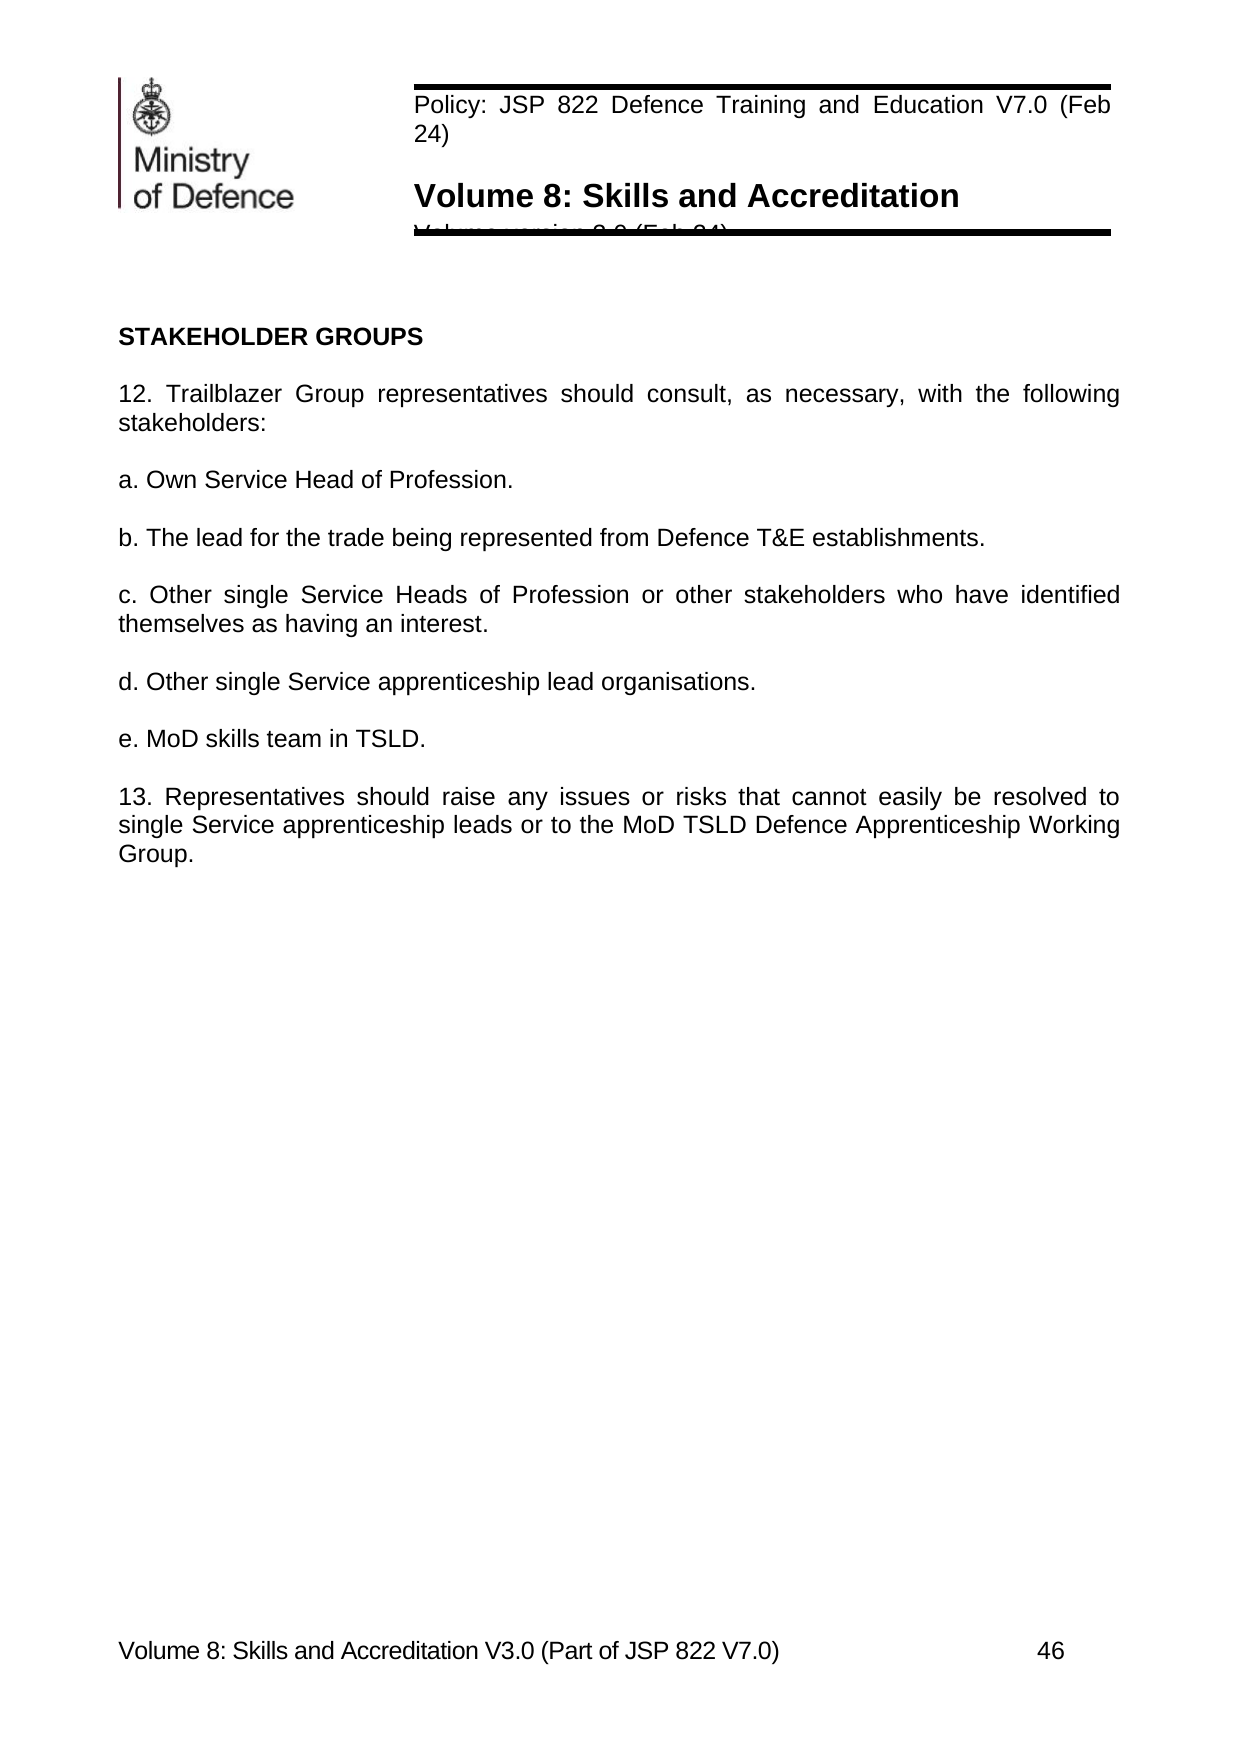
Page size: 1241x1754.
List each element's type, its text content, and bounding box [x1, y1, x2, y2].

text a. Own Service Head of Profession. [118, 466, 1122, 494]
text c. Other single Service Heads of Profession or other stakeholders who have identified themselves as having an interest. [118, 581, 1122, 638]
text 13. Representatives should raise any issues or risks that cannot easily be resolved to single Service apprenticeship leads or to the MoD TSLD Defence Apprenticeship Working Group. [118, 782, 1122, 868]
text STAKEHOLDER GROUPS [118, 322, 1122, 351]
text 12. Trailblazer Group representatives should consult, as necessary, with the following stakeholders: [118, 379, 1122, 437]
text d. Other single Service apprenticeship lead organisations. [118, 667, 1122, 696]
text b. The lead for the trade being represented from Defence T&E establishments. [118, 523, 1122, 552]
text e. MoD skills team in TSLD. [118, 724, 1122, 753]
